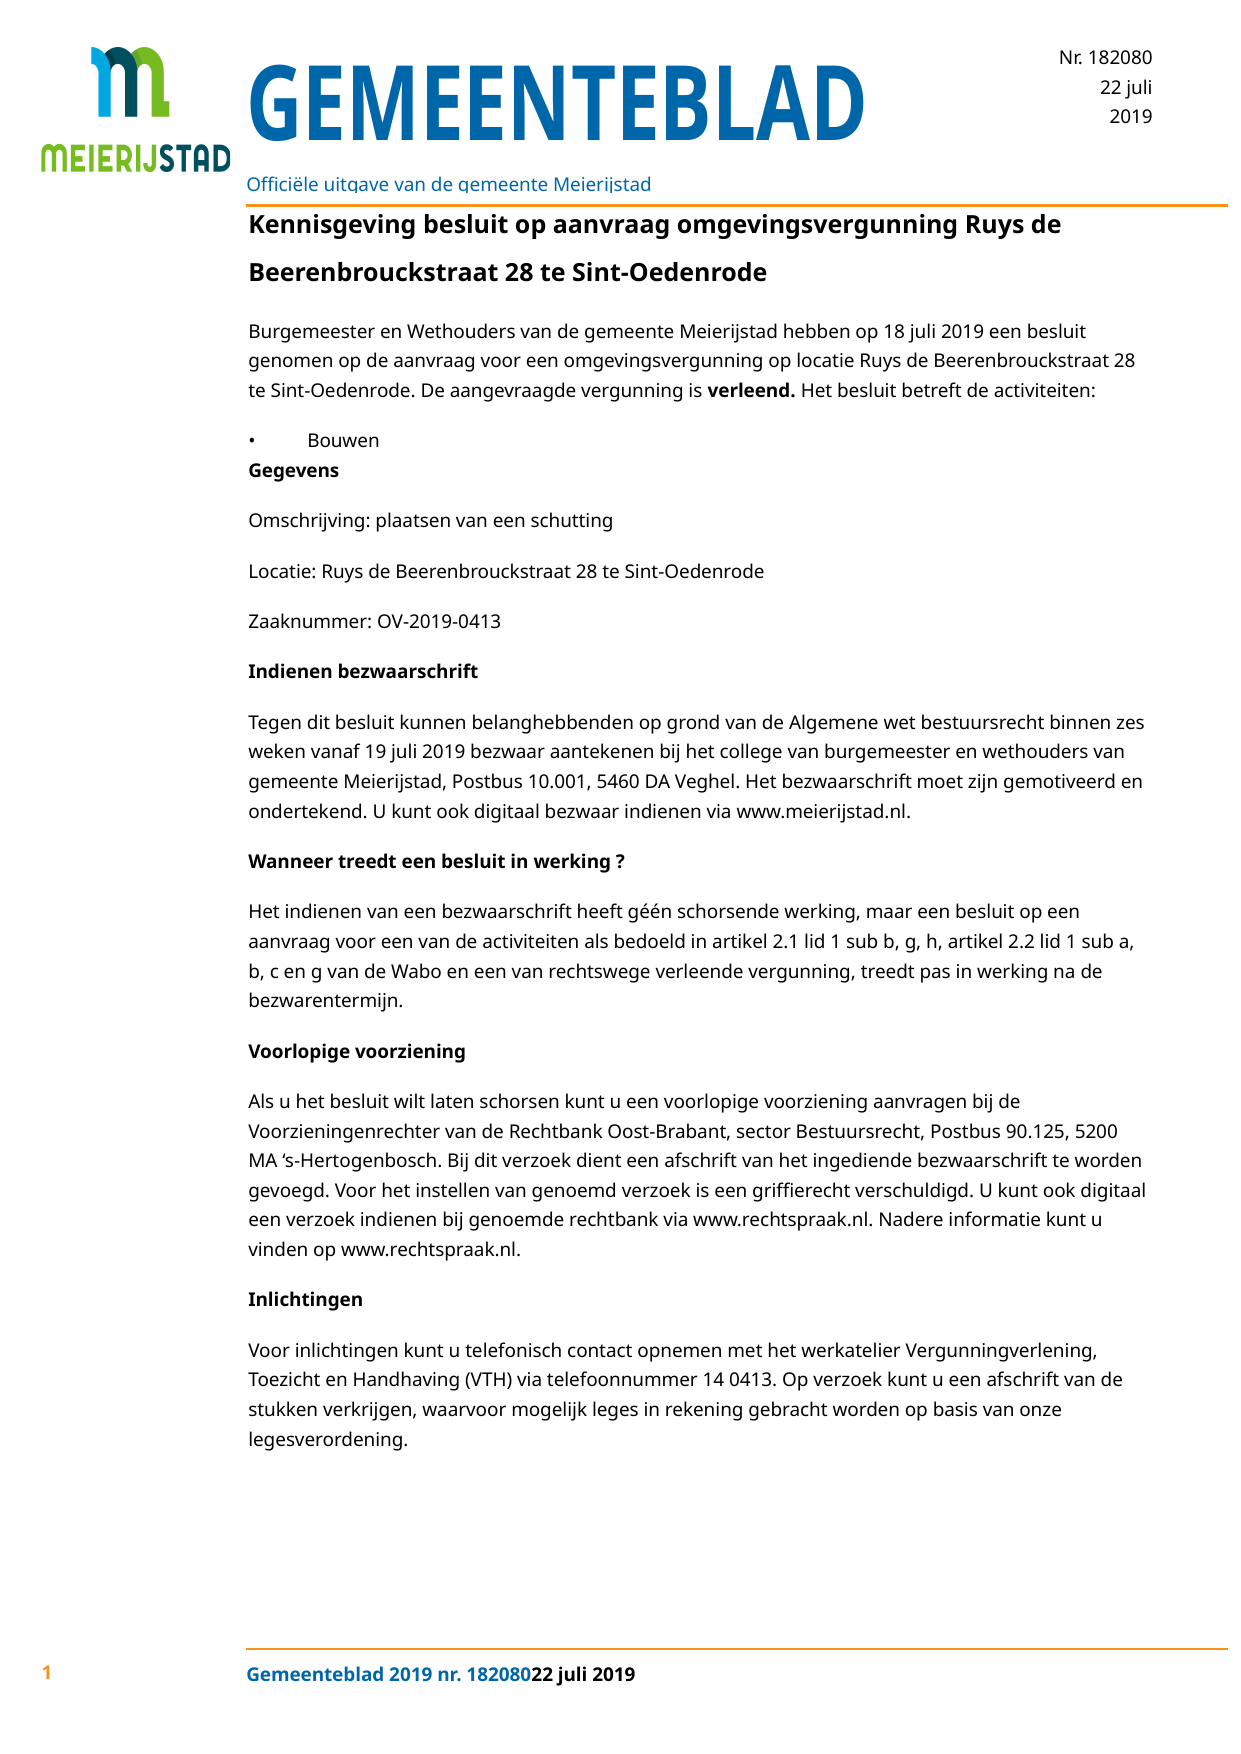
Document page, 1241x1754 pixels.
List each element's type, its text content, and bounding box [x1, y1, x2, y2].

text Tegen dit besluit kunnen belanghebbenden op grond van de Algemene wet bestuursrecht binnen zes weken vanaf 19 juli 2019 bezwaar aantekenen bij het college van burgemeester en wethouders van gemeente Meierijstad, Postbus 10.001, 5460 DA Veghel. Het bezwaarschrift moet zijn gemotiveerd en ondertekend. U kunt ook digitaal bezwaar indienen via www.meierijstad.nl. [248, 709, 1152, 824]
text Locatie: Ruys de Beerenbrouckstraat 28 te Sint-Oedenrode [248, 558, 1152, 584]
picture [41, 47, 231, 172]
text Inlichtingen [248, 1287, 1152, 1312]
list Bouwen [248, 427, 1152, 453]
text Indienen bezwaarschrift [248, 659, 1152, 684]
text Omschrijving: plaatsen van een schutting [248, 507, 1152, 533]
text Het indienen van een bezwaarschrift heeft géén schorsende werking, maar een besluit op een aanvraag voor een van de activiteiten als bedoeld in artikel 2.1 lid 1 sub b, g, h, artikel 2.2 lid 1 sub a, b, c en g van de Wabo en een van rechtswege verleende vergunning, treedt pas in werking na de bezwarentermijn. [248, 899, 1152, 1013]
text Kennisgeving besluit op aanvraag omgevingsvergunning Ruys de Beerenbrouckstraat 28 te Sint-Oedenrode [248, 207, 1152, 288]
text Voorlopige voorziening [248, 1038, 1152, 1064]
text Burgemeester en Wethouders van de gemeente Meierijstad hebben op 18 juli 2019 een besluit genomen op de aanvraag voor een omgevingsvergunning op locatie Ruys de Beerenbrouckstraat 28 te Sint-Oedenrode. De aangevraagde vergunning is verleend. Het besluit betreft de activiteiten: [248, 318, 1152, 403]
text Zaaknummer: OV-2019-0413 [248, 608, 1152, 634]
text Als u het besluit wilt laten schorsen kunt u een voorlopige voorziening aanvragen bij de Voorzieningenrechter van de Rechtbank Oost-Brabant, sector Bestuursrecht, Postbus 90.125, 5200 MA ‘s-Hertogenbosch. Bij dit verzoek dient een afschrift van het ingediende bezwaarschrift te worden gevoegd. Voor het instellen van genoemd verzoek is een griffierecht verschuldigd. U kunt ook digitaal een verzoek indienen bij genoemde rechtbank via www.rechtspraak.nl. Nadere informatie kunt u vinden op www.rechtspraak.nl. [248, 1088, 1152, 1262]
text Gegevens [248, 457, 1152, 483]
text Voor inlichtingen kunt u telefonisch contact opnemen met het werkatelier Vergunningverlening, Toezicht en Handhaving (VTH) via telefoonnummer 14 0413. Op verzoek kunt u een afschrift van de stukken verkrijgen, waarvoor mogelijk leges in rekening gebracht worden op basis van onze legesverordening. [248, 1337, 1152, 1452]
text Wanneer treedt een besluit in werking ? [248, 848, 1152, 874]
